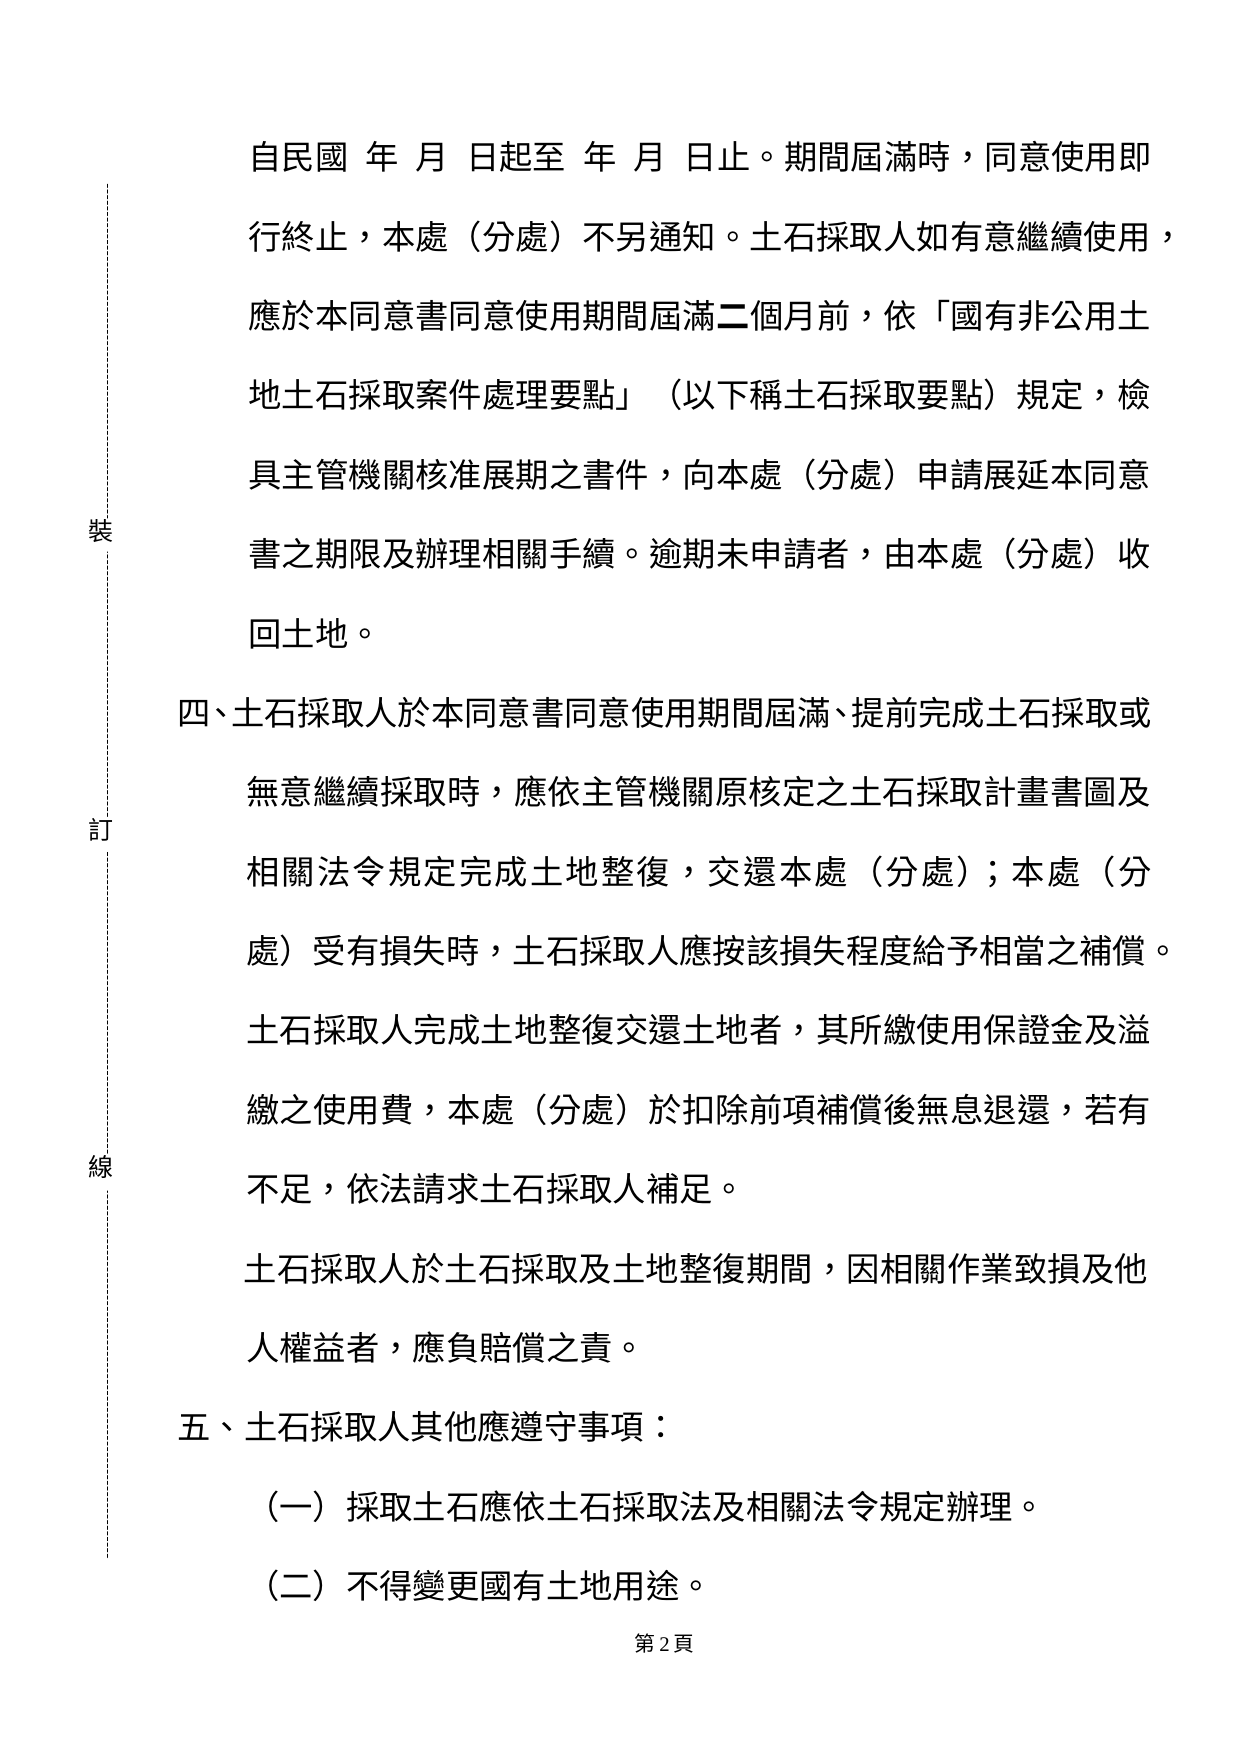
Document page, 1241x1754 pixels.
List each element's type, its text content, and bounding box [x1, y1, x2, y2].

text 四、土石採取人於本同意書同意使用期間屆滿、提前完成土石採取或無意繼續採取時，應依主管機關原核定之土石採取計畫書圖及相關法令規定完成土地整復，交還本處（分處）；本處（分處）受有損失時，土石採取人應按該損失程度給予相當之補償。 土石採取人完成土地整復交還土地者，其所繳使用保證金及溢繳之使用費，本處（分處）於扣除前項補償後無息退還，若有不足，依法請求土石採取人補足。 [177, 671, 1152, 1227]
text 土石採取人於土石採取及土地整復期間，因相關作業致損及他人權益者，應負賠償之責。 [244, 1227, 1152, 1386]
text （一）採取土石應依土石採取法及相關法令規定辦理。 [246, 1465, 1152, 1544]
text （二）不得變更國有土地用途。 [246, 1544, 1152, 1624]
text 五、土石採取人其他應遵守事項： [177, 1386, 1152, 1465]
text 自民國 年 月 日起至 年 月 日止。期間屆滿時，同意使用即行終止，本處（分處）不另通知。土石採取人如有意繼續使用，應於本同意書同意使用期間屆滿二個月前，依「國有非公用土地土石採取案件處理要點」（以下稱土石採取要點）規定，檢具主管機關核准展期之書件，向本處（分處）申請展延本同意書之期限及辦理相關手續。逾期未申請者，由本處（分處）收回土地。 [248, 116, 1152, 671]
